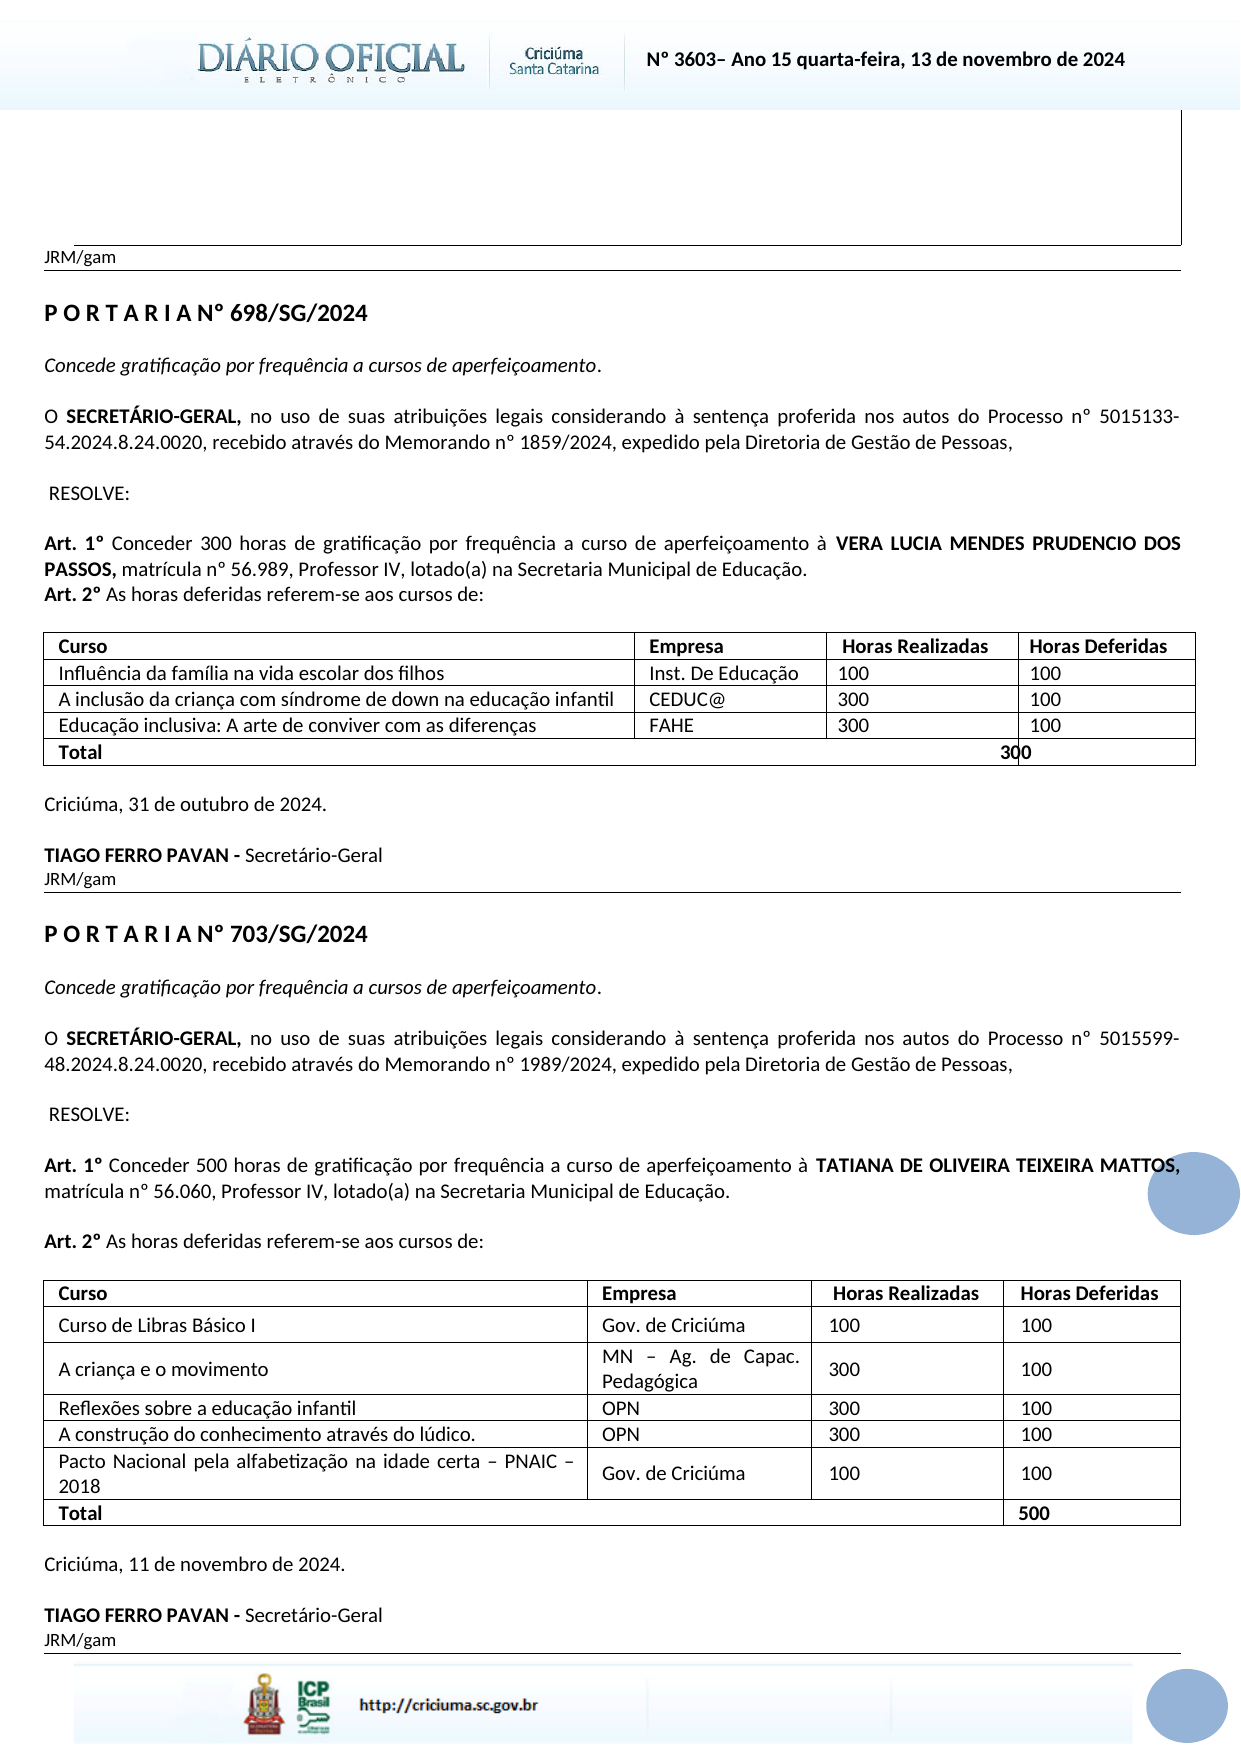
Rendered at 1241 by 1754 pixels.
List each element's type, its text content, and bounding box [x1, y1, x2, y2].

table_header Curso [44, 1281, 587, 1306]
table_cell 100 [812, 1307, 1003, 1342]
table_cell Gov. de Criciúma [588, 1307, 811, 1342]
table_cell 100 [1019, 713, 1195, 738]
text Concede gratificação por frequência a cursos de aperfeiçoamento. [44, 353, 1181, 378]
table_cell 100 [827, 660, 1018, 685]
table_cell 100 [1004, 1307, 1180, 1342]
text Art. 2º As horas deferidas referem-se aos cursos de: [44, 581, 1181, 607]
table_cell 100 [1019, 686, 1195, 712]
table_cell 300 [1019, 739, 1195, 764]
text JRM/gam [44, 245, 1181, 270]
text P O R T A R I A Nº 703/SG/2024 [44, 919, 1181, 949]
table_cell OPN [588, 1421, 811, 1447]
table_cell 300 [812, 1395, 1003, 1420]
table_cell Inst. De Educação [635, 660, 826, 685]
text RESOLVE: [44, 1102, 1181, 1127]
table_cell 100 [1004, 1421, 1180, 1447]
table_cell Curso de Libras Básico I [44, 1307, 587, 1342]
table_cell A construção do conhecimento através do lúdico. [44, 1421, 587, 1447]
table_cell MN – Ag. de Capac. Pedagógica [588, 1343, 811, 1394]
text TIAGO FERRO PAVAN - Secretário-Geral [44, 1602, 1181, 1628]
table_cell 100 [1004, 1448, 1180, 1499]
table_cell 100 [812, 1448, 1003, 1499]
table_cell 100 [1004, 1343, 1180, 1394]
table_header Horas Deferidas [1019, 633, 1195, 659]
table_cell Gov. de Criciúma [588, 1448, 811, 1499]
text O SECRETÁRIO-GERAL, no uso de suas atribuições legais considerando à sentença proferida nos autos do Processo nº 5015599-48.2024.8.24.0020, recebido através do Memorando nº 1989/2024, expedido pela Diretoria de Gestão de Pessoas, [44, 1025, 1181, 1076]
table_header Empresa [635, 633, 826, 659]
text P O R T A R I A Nº 698/SG/2024 [44, 297, 1181, 327]
table_cell FAHE [635, 713, 826, 738]
table_cell 100 [1004, 1395, 1180, 1420]
text Concede gratificação por frequência a cursos de aperfeiçoamento. [44, 974, 1181, 1000]
table_cell Total [44, 739, 1018, 764]
table_header Horas Realizadas [827, 633, 1018, 659]
table_cell Total [44, 1500, 1003, 1525]
table_cell Educação inclusiva: A arte de conviver com as diferenças [44, 713, 634, 738]
table_cell 100 [1019, 660, 1195, 685]
table_header Horas Realizadas [812, 1281, 1003, 1306]
table_header Empresa [588, 1281, 811, 1306]
text JRM/gam [44, 1628, 1181, 1653]
text O SECRETÁRIO-GERAL, no uso de suas atribuições legais considerando à sentença proferida nos autos do Processo nº 5015133-54.2024.8.24.0020, recebido através do Memorando nº 1859/2024, expedido pela Diretoria de Gestão de Pessoas, [44, 403, 1181, 454]
table_cell Pacto Nacional pela alfabetização na idade certa – PNAIC – 2018 [44, 1448, 587, 1499]
table_cell 300 [812, 1421, 1003, 1447]
table_cell CEDUC@ [635, 686, 826, 712]
table_header Curso [44, 633, 634, 659]
table_cell A criança e o movimento [44, 1343, 587, 1394]
text Art. 2º As horas deferidas referem-se aos cursos de: [44, 1229, 1181, 1254]
text Criciúma, 31 de outubro de 2024. [44, 791, 1181, 816]
text Criciúma, 11 de novembro de 2024. [44, 1552, 1181, 1577]
text Art. 1º Conceder 500 horas de gratificação por frequência a curso de aperfeiçoamento à TATIANA DE OLIVEIRA TEIXEIRA MATTOS, matrícula nº 56.060, Professor IV, lotado(a) na Secretaria Municipal de Educação. [44, 1152, 1181, 1203]
table_cell 300 [812, 1343, 1003, 1394]
table_cell Reflexões sobre a educação infantil [44, 1395, 587, 1420]
table_cell 300 [827, 713, 1018, 738]
table_cell 500 [1004, 1500, 1180, 1525]
text Art. 1º Conceder 300 horas de gratificação por frequência a curso de aperfeiçoamento à VERA LUCIA MENDES PRUDENCIO DOS PASSOS, matrícula nº 56.989, Professor IV, lotado(a) na Secretaria Municipal de Educação. [44, 531, 1181, 581]
table_cell Influência da família na vida escolar dos filhos [44, 660, 634, 685]
table_cell 300 [827, 686, 1018, 712]
text JRM/gam [44, 867, 1181, 892]
text RESOLVE: [44, 480, 1181, 505]
table_cell A inclusão da criança com síndrome de down na educação infantil [44, 686, 634, 712]
table_header Horas Deferidas [1004, 1281, 1180, 1306]
table_cell OPN [588, 1395, 811, 1420]
text TIAGO FERRO PAVAN - Secretário-Geral [44, 842, 1181, 867]
